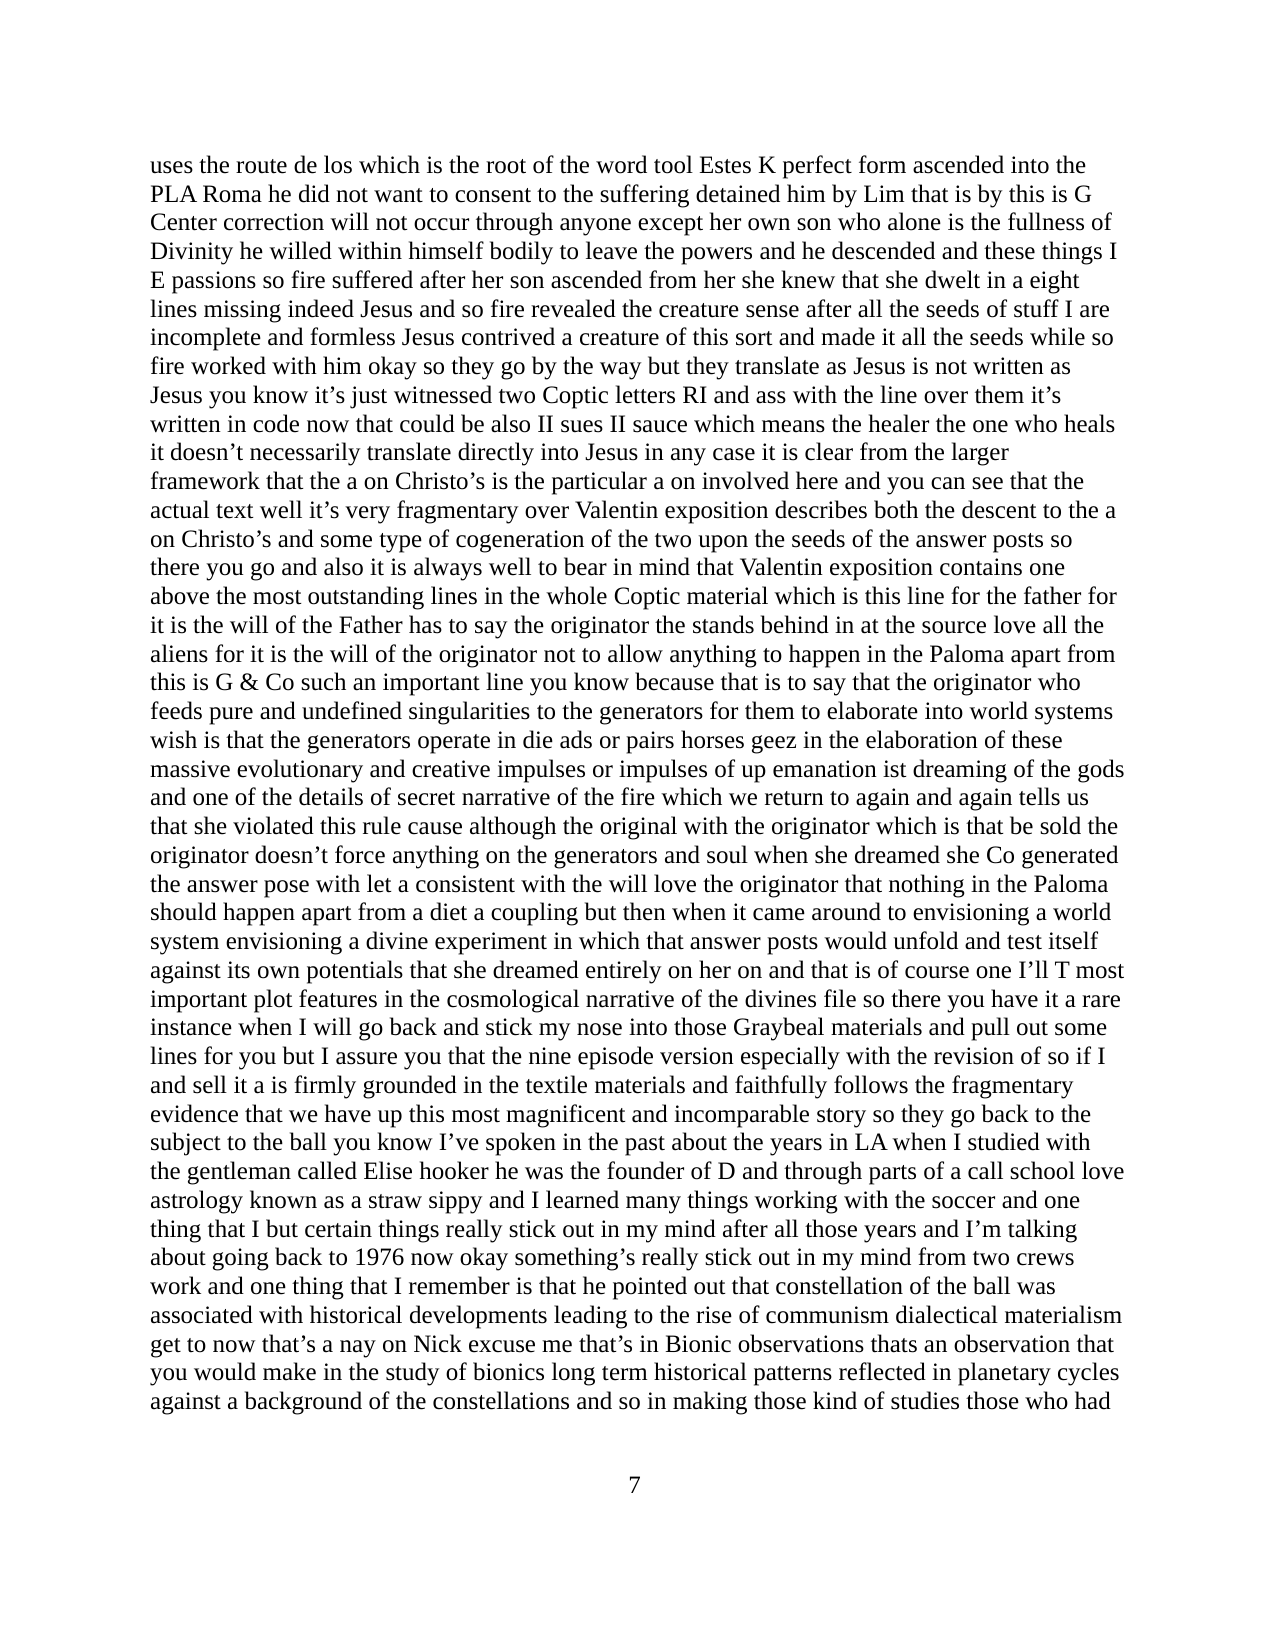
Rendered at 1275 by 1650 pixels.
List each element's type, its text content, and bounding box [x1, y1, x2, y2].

text uses the route de los which is the root of the word tool Estes K perfect form ascended into the PLA Roma he did not want to consent to the suffering detained him by Lim that is by this is G Center correction will not occur through anyone except her own son who alone is the fullness of Divinity he willed within himself bodily to leave the powers and he descended and these things I E passions so fire suffered after her son ascended from her she knew that she dwelt in a eight lines missing indeed Jesus and so fire revealed the creature sense after all the seeds of stuff I are incomplete and formless Jesus contrived a creature of this sort and made it all the seeds while so fire worked with him okay so they go by the way but they translate as Jesus is not written as Jesus you know it’s just witnessed two Coptic letters RI and ass with the line over them it’s written in code now that could be also II sues II sauce which means the healer the one who heals it doesn’t necessarily translate directly into Jesus in any case it is clear from the larger framework that the a on Christo’s is the particular a on involved here and you can see that the actual text well it’s very fragmentary over Valentin exposition describes both the descent to the a on Christo’s and some type of cogeneration of the two upon the seeds of the answer posts so there you go and also it is always well to bear in mind that Valentin exposition contains one above the most outstanding lines in the whole Coptic material which is this line for the father for it is the will of the Father has to say the originator the stands behind in at the source love all the aliens for it is the will of the originator not to allow anything to happen in the Paloma apart from this is G & Co such an important line you know because that is to say that the originator who feeds pure and undefined singularities to the generators for them to elaborate into world systems wish is that the generators operate in die ads or pairs horses geez in the elaboration of these massive evolutionary and creative impulses or impulses of up emanation ist dreaming of the gods and one of the details of secret narrative of the fire which we return to again and again tells us that she violated this rule cause although the original with the originator which is that be sold the originator doesn’t force anything on the generators and soul when she dreamed she Co generated the answer pose with let a consistent with the will love the originator that nothing in the Paloma should happen apart from a diet a coupling but then when it came around to envisioning a world system envisioning a divine experiment in which that answer posts would unfold and test itself against its own potentials that she dreamed entirely on her on and that is of course one I’ll T most important plot features in the cosmological narrative of the divines file so there you have it a rare instance when I will go back and stick my nose into those Graybeal materials and pull out some lines for you but I assure you that the nine episode version especially with the revision of so if I and sell it a is firmly grounded in the textile materials and faithfully follows the fragmentary evidence that we have up this most magnificent and incomparable story so they go back to the subject to the ball you know I’ve spoken in the past about the years in LA when I studied with the gentleman called Elise hooker he was the founder of D and through parts of a call school love astrology known as a straw sippy and I learned many things working with the soccer and one thing that I but certain things really stick out in my mind after all those years and I’m talking about going back to 1976 now okay something’s really stick out in my mind from two crews work and one thing that I remember is that he pointed out that constellation of the ball was associated with historical developments leading to the rise of communism dialectical materialism get to now that’s a nay on Nick excuse me that’s in Bionic observations thats an observation that you would make in the study of bionics long term historical patterns reflected in planetary cycles against a background of the constellations and so in making those kind of studies those who had [150, 150, 1125, 1415]
